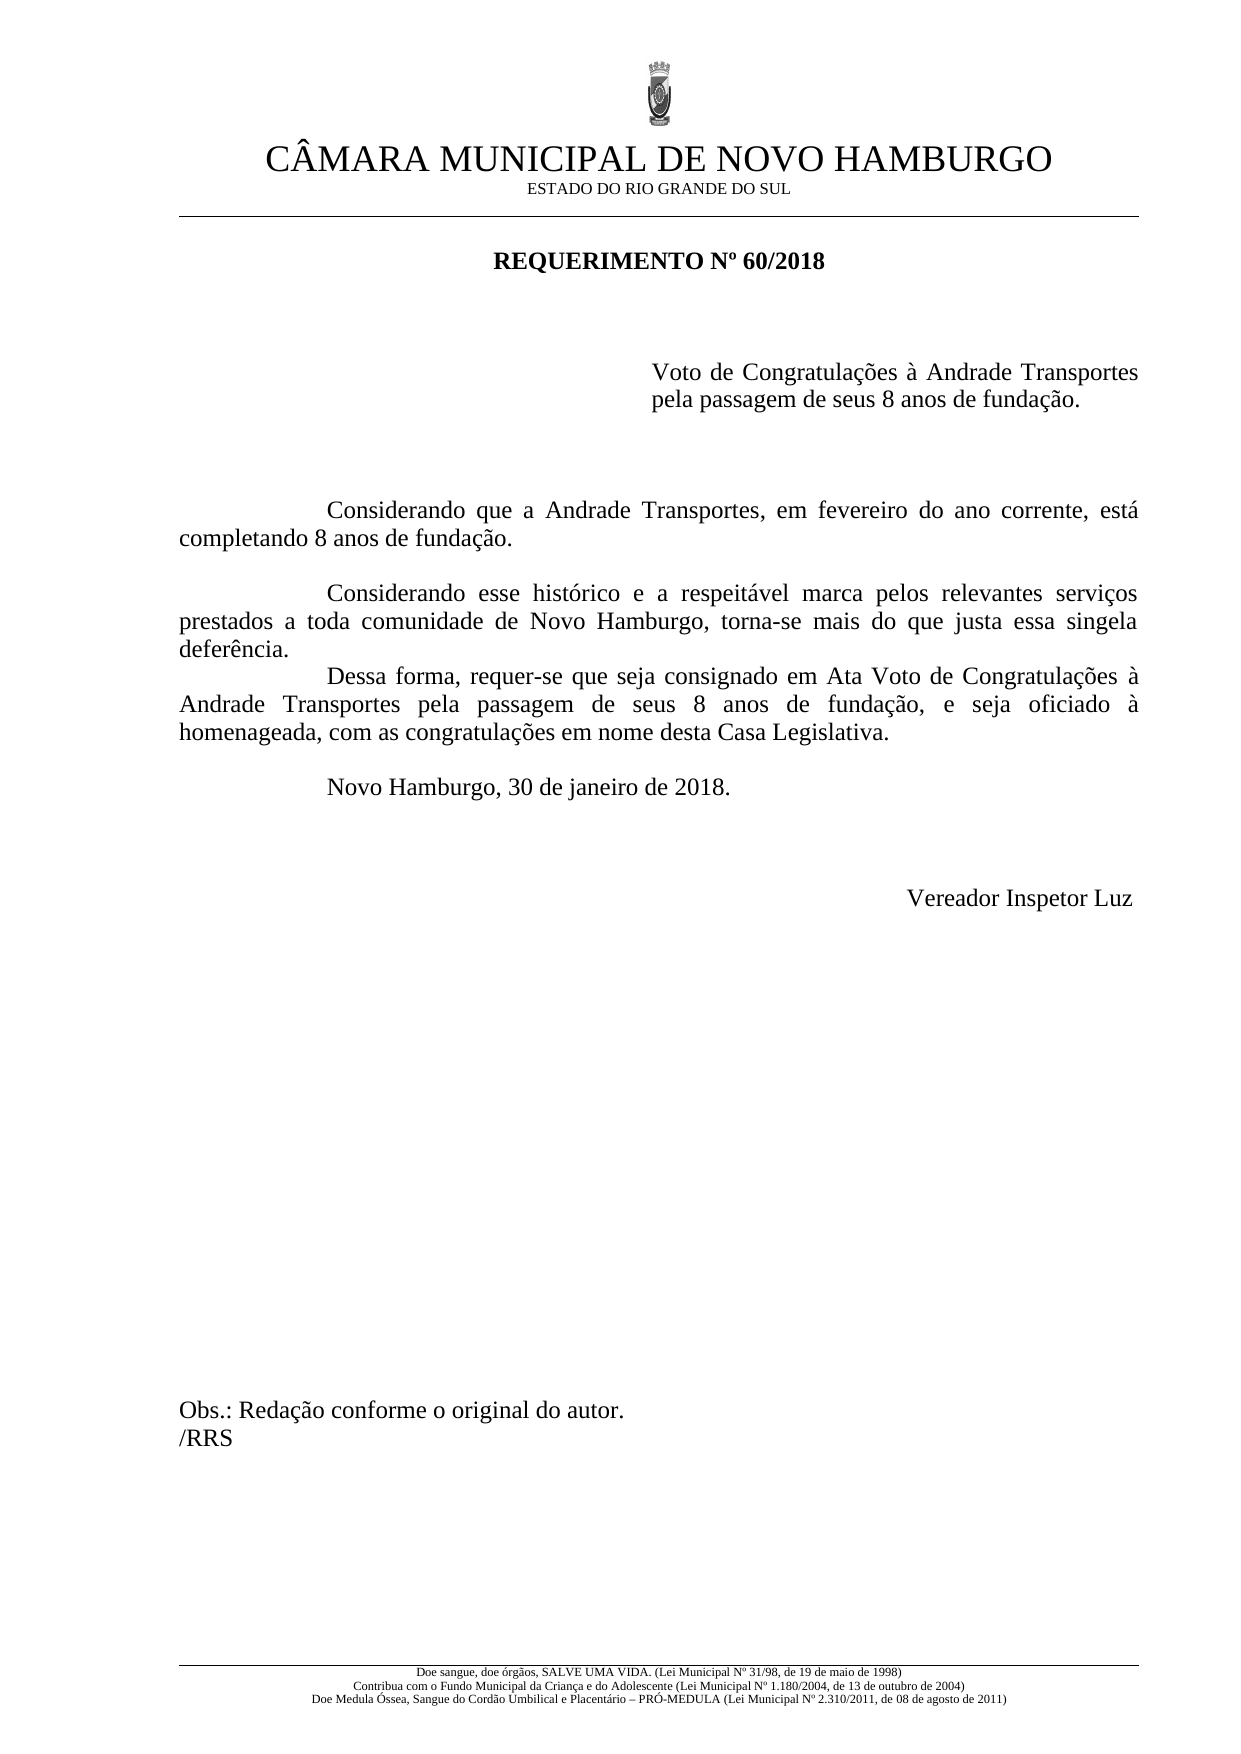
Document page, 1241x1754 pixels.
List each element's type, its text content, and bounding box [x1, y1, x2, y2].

text /RRS [179, 1424, 1139, 1452]
text Obs.: Redação conforme o original do autor. [179, 1397, 1139, 1424]
text Novo Hamburgo, 30 de janeiro de 2018. [179, 773, 1139, 801]
text Considerando esse histórico e a respeitável marca pelos relevantes serviços prestados a toda comunidade de Novo Hamburgo, torna-se mais do que justa essa singela deferência. [179, 579, 1139, 662]
text Voto de Congratulações à Andrade Transportes pela passagem de seus 8 anos de fundação. [651, 358, 1139, 413]
text Vereador Inspetor Luz [179, 884, 1139, 912]
text Dessa forma, requer-se que seja consignado em Ata Voto de Congratulações à Andrade Transportes pela passagem de seus 8 anos de fundação, e seja oficiado à homenageada, com as congratulações em nome desta Casa Legislativa. [179, 662, 1139, 746]
text REQUERIMENTO Nº 60/2018 [179, 247, 1139, 274]
text Considerando que a Andrade Transportes, em fevereiro do ano corrente, está completando 8 anos de fundação. [179, 496, 1139, 552]
